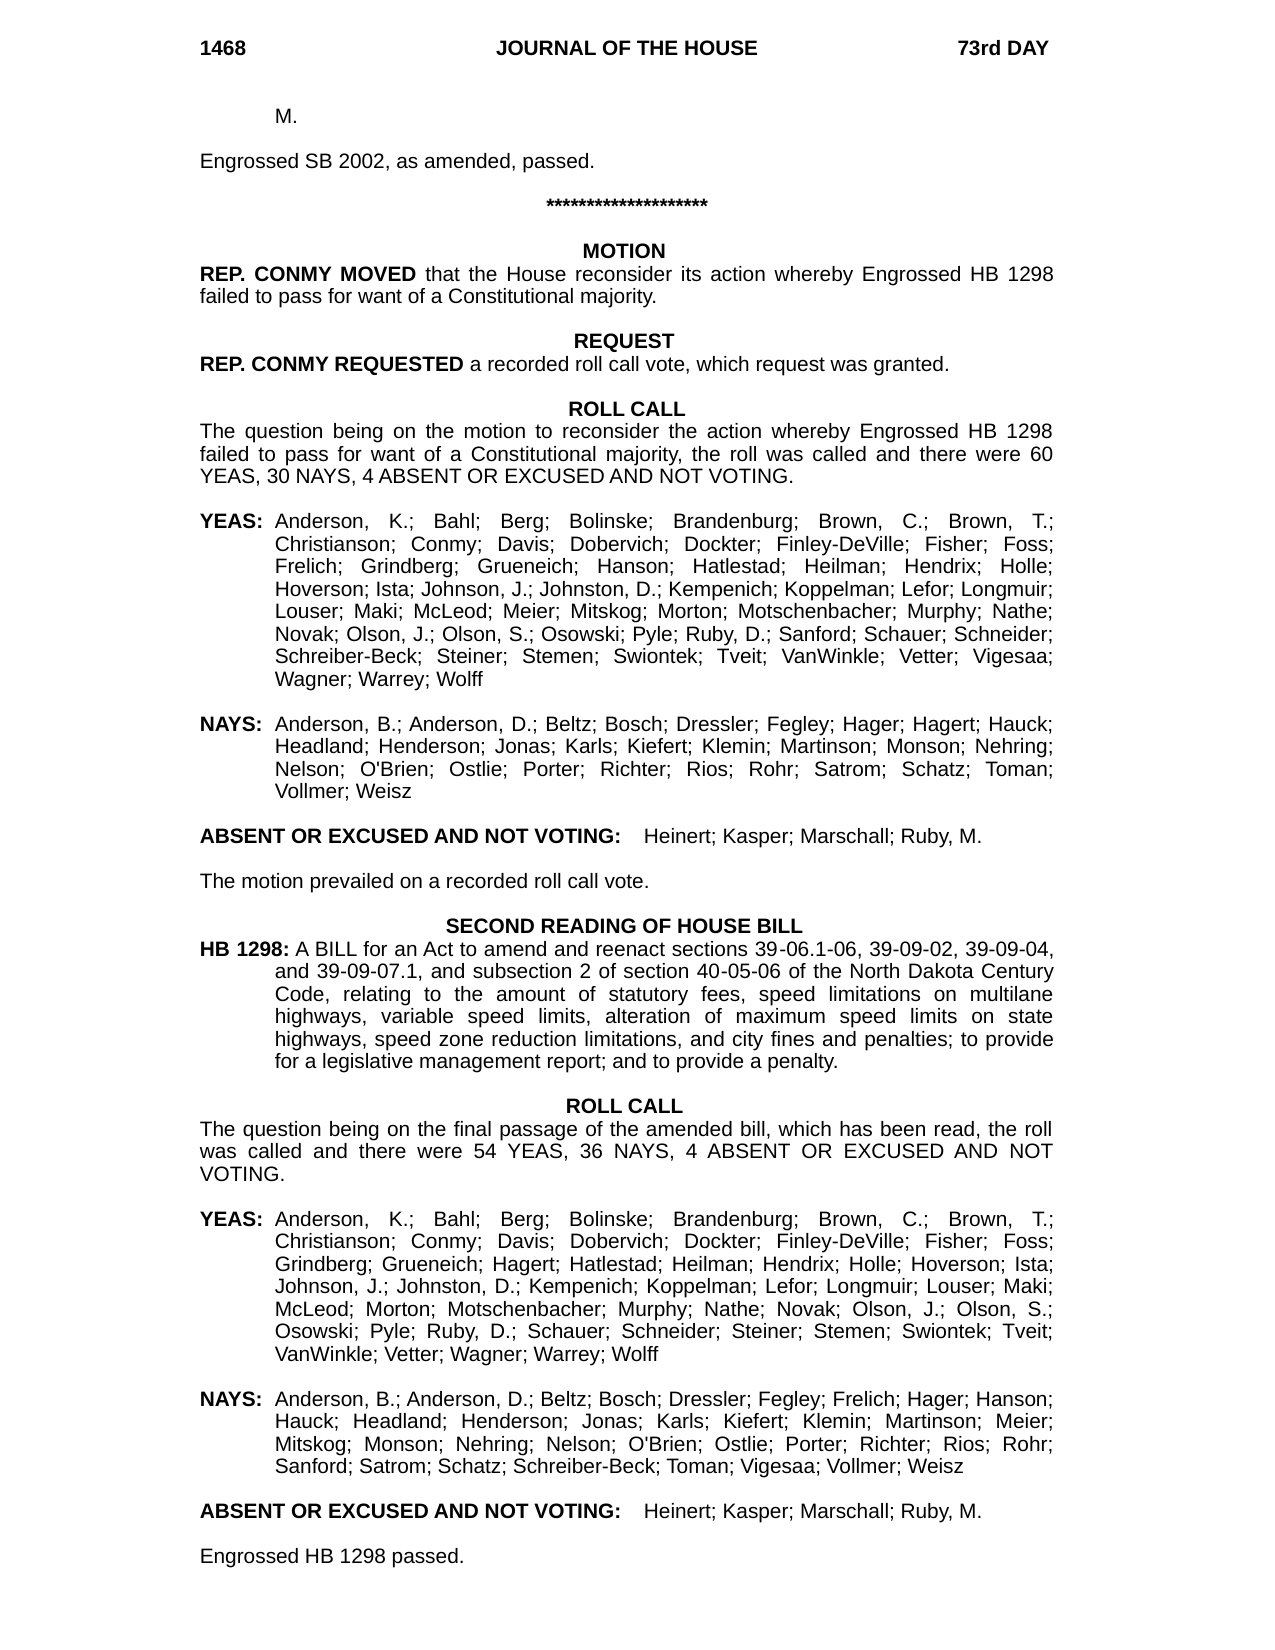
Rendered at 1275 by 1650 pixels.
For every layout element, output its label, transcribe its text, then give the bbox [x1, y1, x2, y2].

title ABSENT OR EXCUSED AND NOT VOTING: Heinert; Kasper; Marschall; Ruby, M. [199, 826, 1054, 848]
title NAYS: Anderson, B.; Anderson, D.; Beltz; Bosch; Dressler; Fegley; Hager; Hagert; Hauck; Headland; Henderson; Jonas; Karls; Kiefert; Klemin; Martinson; Monson; Nehring; Nelson; O'Brien; Ostlie; Porter; Richter; Rios; Rohr; Satrom; Schatz; Toman; Vollmer; Weisz [199, 713, 1054, 803]
text Engrossed HB 1298 passed. [199, 1546, 1054, 1568]
text The question being on the motion to reconsider the action whereby Engrossed HB 1298 failed to pass for want of a Constitutional majority, the roll was called and there were 60 YEAS, 30 NAYS, 4 ABSENT OR EXCUSED AND NOT VOTING. [199, 421, 1054, 488]
title M. [199, 106, 1054, 128]
text REQUEST [199, 331, 1054, 353]
title HB 1298: A BILL for an Act to amend and reenact sections 39‑06.1‑06, 39‑09‑02, 39‑09‑04, and 39‑09‑07.1, and subsection 2 of section 40‑05‑06 of the North Dakota Century Code, relating to the amount of statutory fees, speed limitations on multilane highways, variable speed limits, alteration of maximum speed limits on state highways, speed zone reduction limitations, and city fines and penalties; to provide for a legislative management report; and to provide a penalty. [199, 938, 1054, 1073]
text REP. CONMY MOVED that the House reconsider its action whereby Engrossed HB 1298 failed to pass for want of a Constitutional majority. [199, 263, 1054, 308]
title YEAS: Anderson, K.; Bahl; Berg; Bolinske; Brandenburg; Brown, C.; Brown, T.; Christianson; Conmy; Davis; Dobervich; Dockter; Finley-DeVille; Fisher; Foss; Grindberg; Grueneich; Hagert; Hatlestad; Heilman; Hendrix; Holle; Hoverson; Ista; Johnson, J.; Johnston, D.; Kempenich; Koppelman; Lefor; Longmuir; Louser; Maki; McLeod; Morton; Motschenbacher; Murphy; Nathe; Novak; Olson, J.; Olson, S.; Osowski; Pyle; Ruby, D.; Schauer; Schneider; Steiner; Stemen; Swiontek; Tveit; VanWinkle; Vetter; Wagner; Warrey; Wolff [199, 1208, 1054, 1366]
text [0, 0, 118, 66]
subtitle Page 1468 [9, 9, 109, 57]
text ROLL CALL [199, 1096, 1054, 1118]
title NAYS: Anderson, B.; Anderson, D.; Beltz; Bosch; Dressler; Fegley; Frelich; Hager; Hanson; Hauck; Headland; Henderson; Jonas; Karls; Kiefert; Klemin; Martinson; Meier; Mitskog; Monson; Nehring; Nelson; O'Brien; Ostlie; Porter; Richter; Rios; Rohr; Sanford; Satrom; Schatz; Schreiber-Beck; Toman; Vigesaa; Vollmer; Weisz [199, 1388, 1054, 1478]
text MOTION [199, 241, 1054, 263]
text Engrossed SB 2002, as amended, passed. [199, 151, 1054, 173]
title ABSENT OR EXCUSED AND NOT VOTING: Heinert; Kasper; Marschall; Ruby, M. [199, 1501, 1054, 1523]
text ROLL CALL [199, 398, 1054, 421]
text REP. CONMY REQUESTED a recorded roll call vote, which request was granted. [199, 353, 1054, 376]
text SECOND READING OF HOUSE BILL [199, 916, 1054, 938]
title YEAS: Anderson, K.; Bahl; Berg; Bolinske; Brandenburg; Brown, C.; Brown, T.; Christianson; Conmy; Davis; Dobervich; Dockter; Finley-DeVille; Fisher; Foss; Frelich; Grindberg; Grueneich; Hanson; Hatlestad; Heilman; Hendrix; Holle; Hoverson; Ista; Johnson, J.; Johnston, D.; Kempenich; Koppelman; Lefor; Longmuir; Louser; Maki; McLeod; Meier; Mitskog; Morton; Motschenbacher; Murphy; Nathe; Novak; Olson, J.; Olson, S.; Osowski; Pyle; Ruby, D.; Sanford; Schauer; Schneider; Schreiber-Beck; Steiner; Stemen; Swiontek; Tveit; VanWinkle; Vetter; Vigesaa; Wagner; Warrey; Wolff [199, 511, 1054, 691]
text The motion prevailed on a recorded roll call vote. [199, 871, 1054, 893]
text ******************** [199, 196, 1054, 218]
text The question being on the final passage of the amended bill, which has been read, the roll was called and there were 54 YEAS, 36 NAYS, 4 ABSENT OR EXCUSED AND NOT VOTING. [199, 1118, 1054, 1186]
